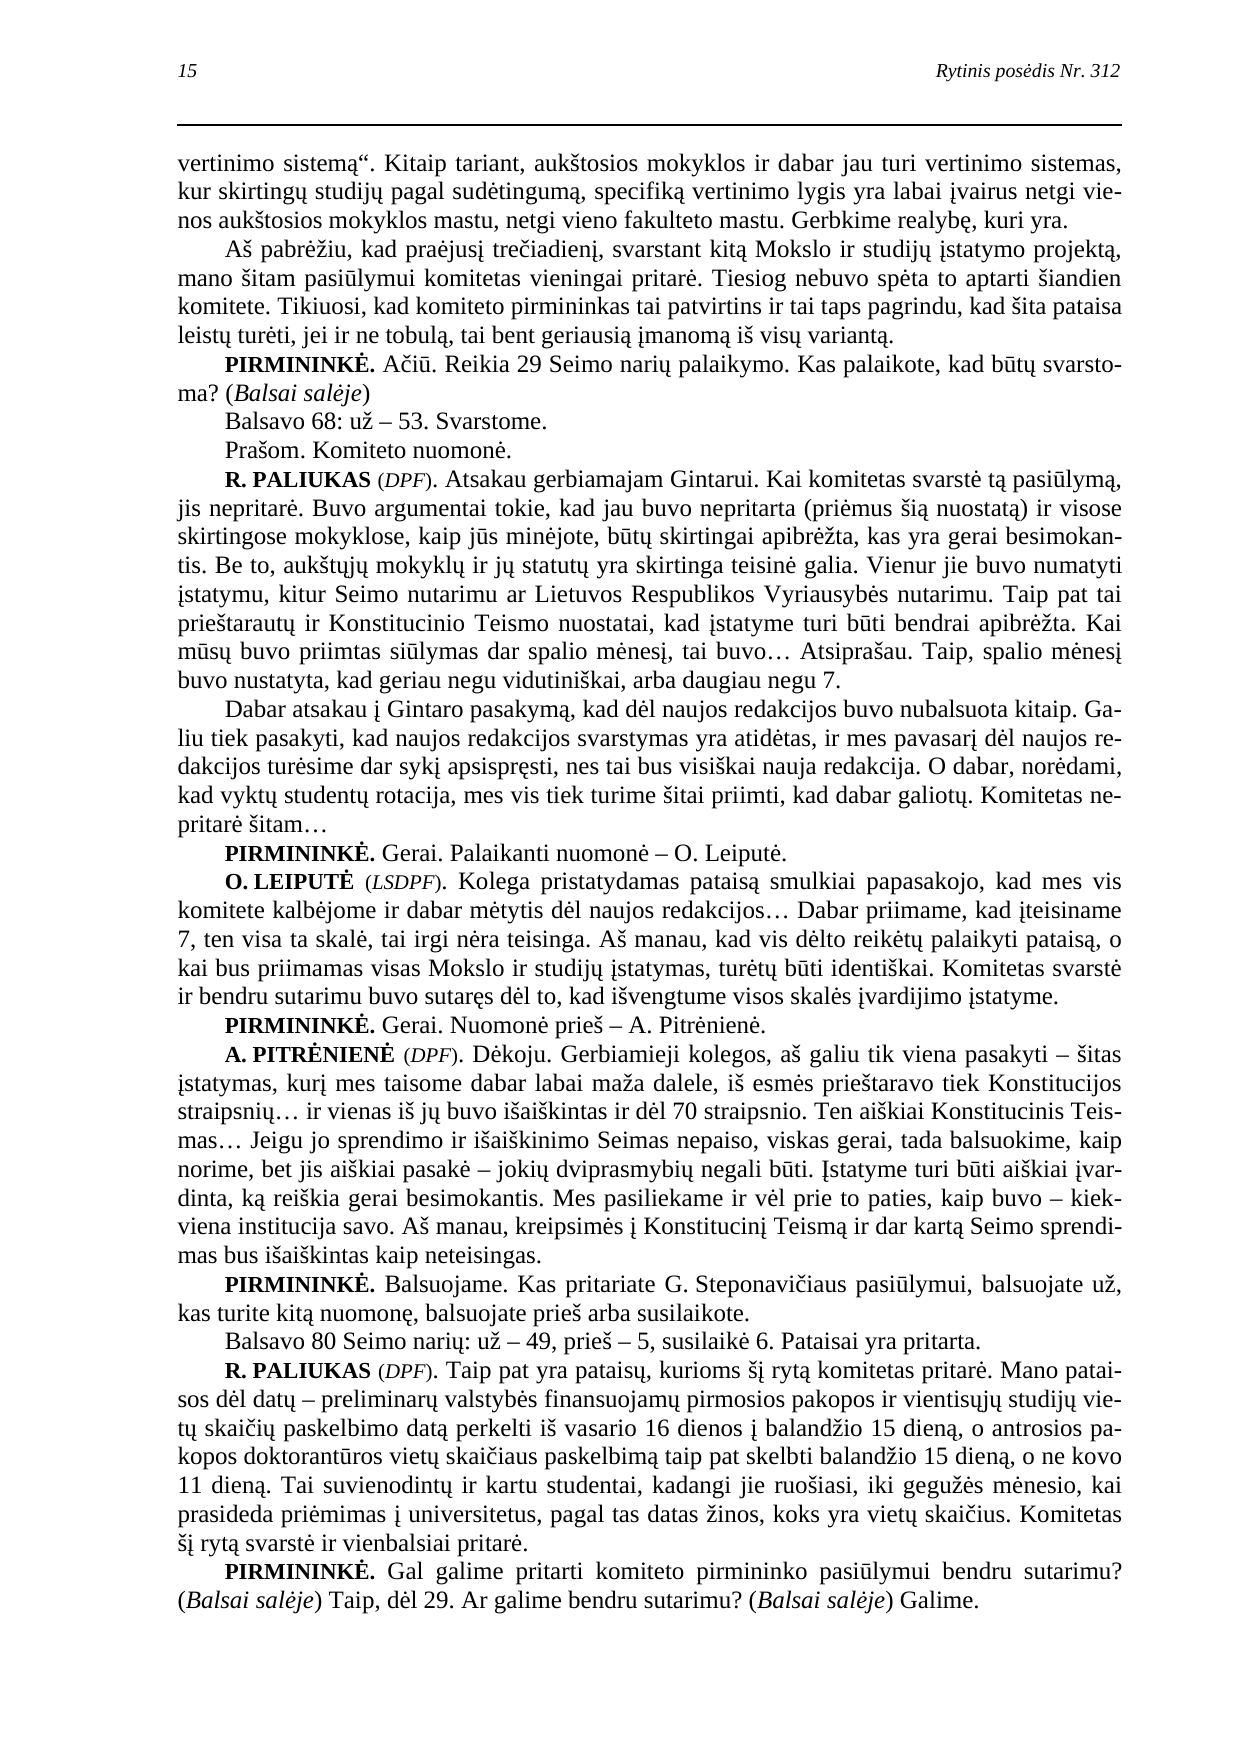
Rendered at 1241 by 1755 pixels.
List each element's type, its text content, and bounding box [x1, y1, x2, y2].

text Aš pa­brė­žiu, kad pra­ėju­sį tre­čia­die­nį, svars­tant ki­tą Moks­lo ir stu­di­jų įsta­ty­mo pro­jek­tą, ma­no ši­tam pa­siū­ly­mui ko­mi­te­tas vie­nin­gai pri­ta­rė. Tie­siog ne­bu­vo spė­ta to ap­tar­ti šian­dien ko­mi­te­te. Ti­kiuo­si, kad ko­mi­te­to pir­mi­nin­kas tai pa­tvir­tins ir tai taps pa­grin­du, kad ši­ta pa­tai­sa leis­tų tu­rė­ti, jei ir ne to­bu­lą, tai bent ge­riau­sią įma­no­mą iš vi­sų va­rian­tą. [177, 234, 1122, 349]
text Da­bar at­sa­kau į Gin­ta­ro pa­sakymą, kad dėl nau­jos re­dak­ci­jos bu­vo nu­bal­suo­ta ki­taip. Ga­liu tiek pa­sa­ky­ti, kad nau­jos re­dak­ci­jos svars­ty­mas yra ati­dė­tas, ir mes pa­va­sa­rį dėl nau­jos re­dak­ci­jos tu­rė­si­me dar sy­kį ap­si­spręs­ti, nes tai bus vi­siš­kai nau­ja re­dak­ci­ja. O da­bar, no­rė­da­mi, kad vyk­tų stu­den­tų ro­ta­ci­ja, mes vis tiek tu­ri­me ši­tai pri­im­ti, kad da­bar ga­lio­tų. Ko­mi­te­tas ne­pri­ta­rė ši­tam… [177, 694, 1122, 838]
text A. PITRĖNIENĖ (DPF). Dė­ko­ju. Ger­bia­mie­ji ko­le­gos, aš ga­liu tik vie­na pa­sa­ky­ti – ši­tas įsta­ty­mas, ku­rį mes tai­so­me da­bar la­bai ma­ža da­le­le, iš es­mės prieš­ta­ra­vo tiek Kon­sti­tu­ci­jos straips­nių… ir vie­nas iš jų bu­vo iš­aiš­kin­tas ir dėl 70 straips­nio. Ten aiš­kiai Kon­sti­tu­ci­nis Teis­mas… Jei­gu jo spren­di­mo ir iš­aiš­ki­ni­mo Sei­mas ne­pai­so, vis­kas ge­rai, ta­da bal­suo­ki­me, kaip no­ri­me, bet jis aiš­kiai pa­sa­kė – jo­kių dvi­pras­my­bių ne­ga­li bū­ti. Įsta­ty­me tu­ri bū­ti aiš­kiai įvar­din­ta, ką reiš­kia ge­rai be­si­mo­kan­tis. Mes pa­si­lie­ka­me ir vėl prie to pa­ties, kaip bu­vo – kiek­vie­na ins­ti­tu­ci­ja sa­vo. Aš ma­nau, kreip­si­mės į Kon­sti­tu­ci­nį Teis­mą ir dar kar­tą Sei­mo spren­di­mas bus iš­aiš­kin­tas kaip ne­tei­sin­gas. [177, 1039, 1122, 1269]
text PIRMININKĖ. Ge­rai. Pa­lai­kan­ti nuo­mo­nė – O. Lei­pu­tė. [177, 838, 1122, 866]
text PIRMININKĖ. Ačiū. Rei­kia 29 Sei­mo na­rių pa­lai­ky­mo. Kas pa­lai­ko­te, kad bū­tų svars­to­ma? (Bal­sai sa­lė­je) [177, 349, 1122, 406]
text Bal­sa­vo 68: už – 53. Svars­to­me. [177, 406, 1122, 435]
text PIRMININKĖ. Gal ga­li­me pri­tar­ti ko­mi­te­to pir­mi­nin­ko pa­siū­ly­mui ben­dru su­ta­ri­mu? (Bal­sai sa­lė­je) Taip, dėl 29. Ar ga­li­me ben­dru su­ta­ri­mu? (Bal­sai sa­lė­je) Ga­li­me. [177, 1556, 1122, 1614]
text Bal­sa­vo 80 Sei­mo na­rių: už – 49, prieš – 5, su­si­lai­kė 6. Pa­tai­sai yra pri­tar­ta. [177, 1326, 1122, 1355]
text ver­ti­ni­mo sis­te­mą“. Ki­taip ta­riant, aukš­to­sios mo­kyk­los ir da­bar jau tu­ri ver­ti­ni­mo sis­te­mas, kur skir­tin­gų stu­di­jų pa­gal su­dė­tin­gu­mą, spe­ci­fi­ką ver­ti­ni­mo ly­gis yra la­bai įvai­rus net­gi vie­nos aukš­to­sios mo­kyk­los mas­tu, net­gi vie­no fa­kul­te­to mas­tu. Gerb­ki­me re­a­ly­bę, ku­ri yra. [177, 148, 1122, 234]
text PIRMININKĖ. Ge­rai. Nuo­mo­nė prieš – A. Pit­rė­nie­nė. [177, 1010, 1122, 1039]
text O. LEIPUTĖ (LSDPF). Ko­le­ga pri­sta­ty­da­mas pa­tai­są smul­kiai pa­pa­sa­ko­jo, kad mes vis ko­mi­te­te kal­bė­jo­me ir da­bar mė­ty­tis dėl nau­jos re­dak­ci­jos… Da­bar pri­ima­me, kad įtei­si­na­me 7, ten vi­sa ta ska­lė, tai ir­gi nė­ra tei­sin­ga. Aš ma­nau, kad vis dėl­to rei­kė­tų pa­lai­ky­ti pa­tai­są, o kai bus pri­ima­mas vi­sas Moks­lo ir stu­di­jų įsta­ty­mas, tu­rė­tų bū­ti iden­tiš­kai. Ko­mi­te­tas svars­tė ir ben­dru su­ta­ri­mu bu­vo su­ta­ręs dėl to, kad iš­veng­tu­me vi­sos ska­lės įvar­di­ji­mo įsta­ty­me. [177, 866, 1122, 1010]
text Pra­šom. Ko­mi­te­to nuo­mo­nė. [177, 435, 1122, 464]
text R. PALIUKAS (DPF). At­sa­kau ger­bia­ma­jam Gin­ta­rui. Kai ko­mi­te­tas svars­tė tą pa­siū­ly­mą, jis ne­pri­ta­rė. Bu­vo ar­gu­men­tai to­kie, kad jau bu­vo ne­pri­tar­ta (pri­ėmus šią nuo­sta­tą) ir vi­so­se skir­tin­go­se mo­kyk­lo­se, kaip jūs mi­nė­jo­te, bū­tų skir­tin­gai api­brėž­ta, kas yra ge­rai be­si­mo­kan­tis. Be to, aukš­tų­jų mo­kyk­lų ir jų sta­tu­tų yra skir­tin­ga tei­si­nė ga­lia. Vie­nur jie bu­vo nu­ma­ty­ti įsta­ty­mu, ki­tur Sei­mo nu­ta­ri­mu ar Lie­tu­vos Res­pub­li­kos Vy­riau­sy­bės nu­ta­ri­mu. Taip pat tai prieš­ta­rau­tų ir Kon­sti­tu­ci­nio Teis­mo nuo­sta­tai, kad įsta­ty­me tu­ri bū­ti ben­drai api­brėž­ta. Kai mū­sų bu­vo pri­im­tas siū­ly­mas dar spa­lio mė­ne­sį, tai bu­vo… At­si­pra­šau. Taip, spa­lio mė­ne­sį bu­vo nu­sta­ty­ta, kad ge­riau ne­gu vi­du­ti­niš­kai, ar­ba dau­giau ne­gu 7. [177, 464, 1122, 694]
text R. PALIUKAS (DPF). Taip pat yra pa­tai­sų, ku­rioms šį ry­tą ko­mi­te­tas pri­ta­rė. Ma­no pa­tai­sos dėl da­tų – pre­li­mi­na­rų vals­ty­bės fi­nan­suo­ja­mų pir­mo­sios pa­ko­pos ir vien­ti­sų­jų stu­di­jų vie­tų skai­čių pa­skel­bi­mo da­tą per­kel­ti iš va­sa­rio 16 die­nos į ba­lan­džio 15 die­ną, o ant­ro­sios pa­ko­pos dok­to­ran­tū­ros vie­tų skai­čiaus pa­skel­bi­mą taip pat skelb­ti ba­lan­džio 15 die­ną, o ne ko­vo 11 die­ną. Tai su­vie­no­din­tų ir kar­tu stu­den­tai, ka­dan­gi jie ruo­šia­si, iki ge­gu­žės mė­ne­sio, kai pra­si­de­da pri­ėmi­mas į uni­ver­si­te­tus, pa­gal tas da­tas ži­nos, koks yra vie­tų skai­čius. Ko­mi­te­tas šį ry­tą svars­tė ir vien­bal­siai pri­ta­rė. [177, 1355, 1122, 1556]
text PIRMININKĖ. Bal­suo­ja­me. Kas pri­ta­ria­te G. Ste­po­na­vi­čiaus pa­siū­ly­mui, bal­suo­ja­te už, kas tu­ri­te ki­tą nuo­mo­nę, bal­suo­ja­te prieš ar­ba su­si­lai­ko­te. [177, 1269, 1122, 1326]
